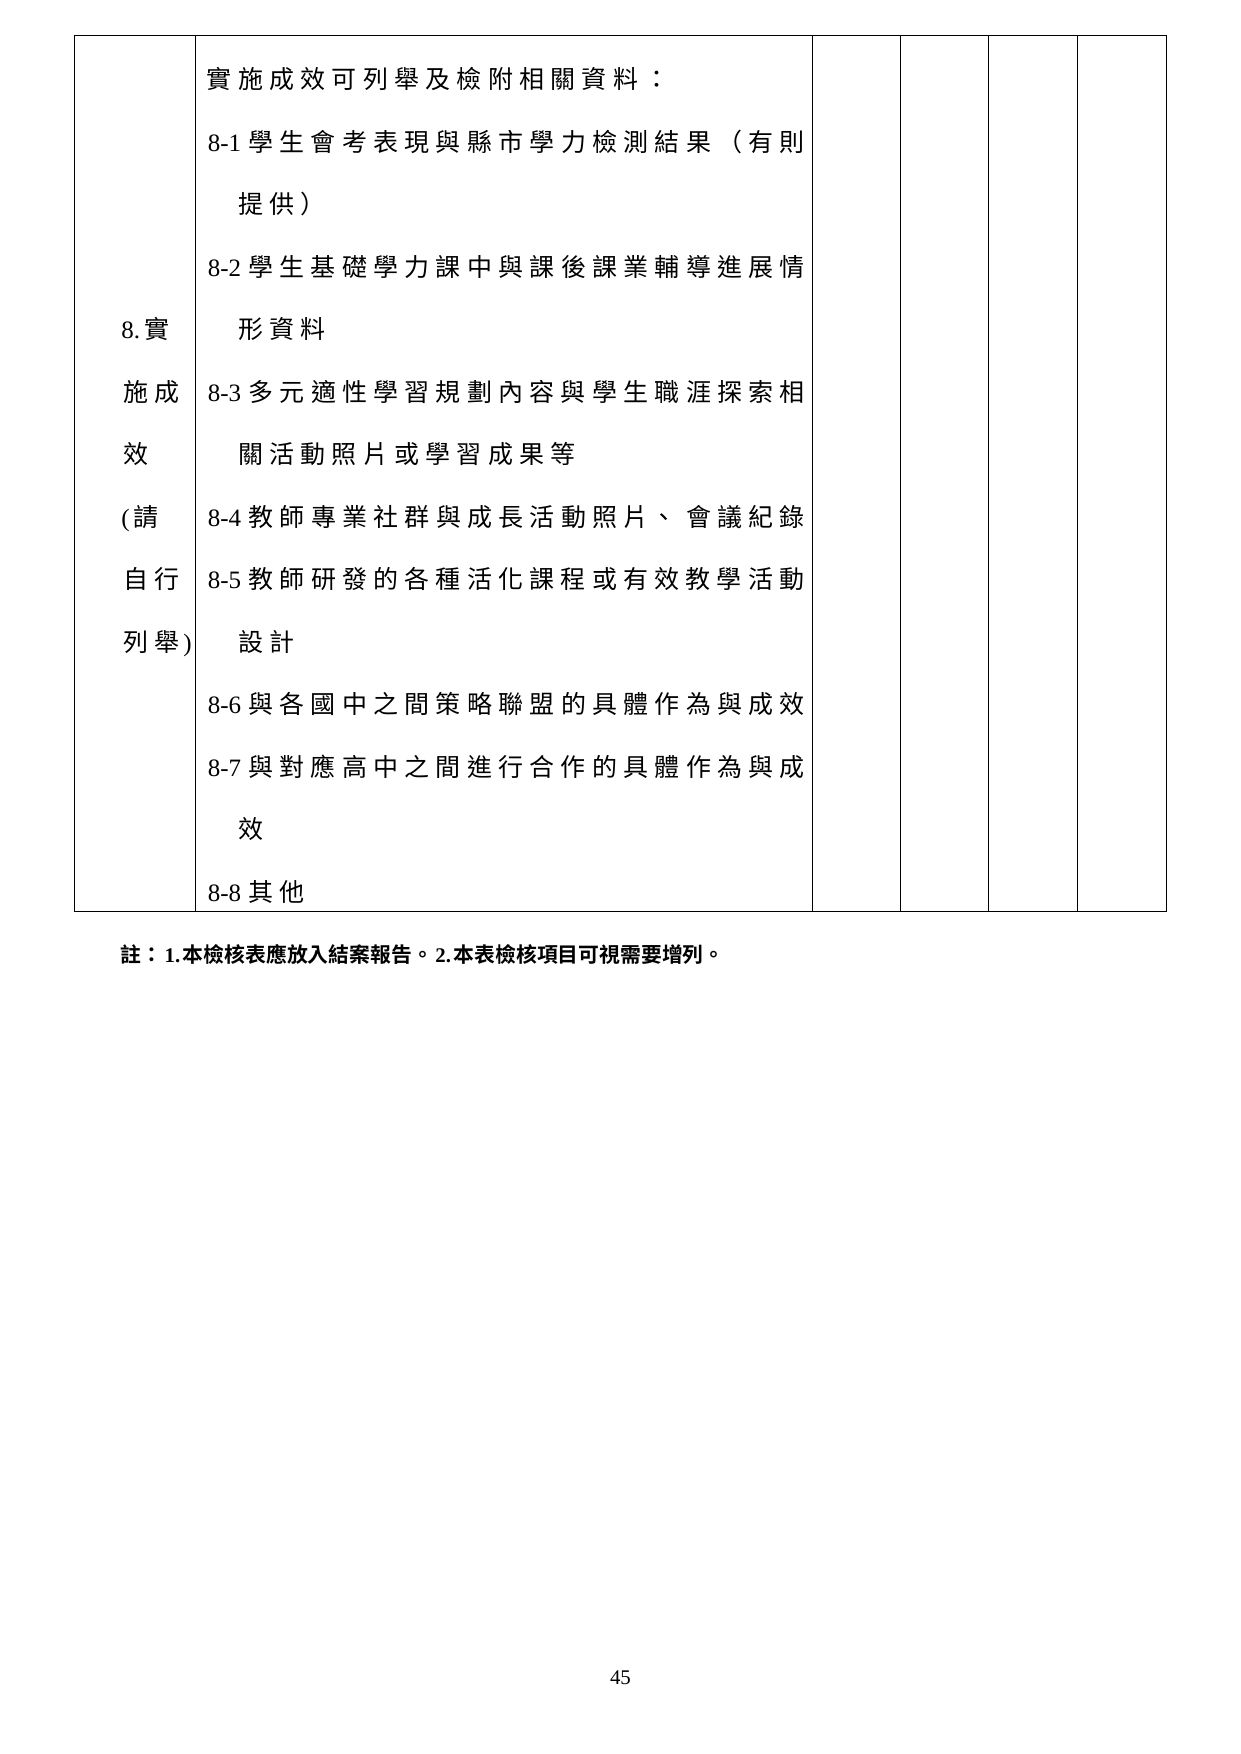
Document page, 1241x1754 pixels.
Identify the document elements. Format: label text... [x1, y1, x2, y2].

text 註：1.本檢核表應放入結案報告。2.本表檢核項目可視需要增列。 [120, 912, 1120, 974]
table_cell [989, 36, 1077, 911]
table_cell [901, 36, 988, 911]
table_cell 實施成效可列舉及檢附相關資料： 8-1學生會考表現與縣市學力檢測結果（有則提供） 8-2學生基礎學力課中與課後課業輔導進展情形資料 8-3多元適性學習規劃內容與學生職涯探索相關活動照片或學習成果等 8-4教師專業社群與成長活動照片、會議紀錄 8-5教師研發的各種活化課程或有效教學活動設計 8-6與各國中之間策略聯盟的具體作為與成效 8-7與對應高中之間進行合作的具體作為與成效 8-8其他 [196, 36, 812, 911]
table_cell [1078, 36, 1166, 911]
table_cell 8.實施成效(請自行列舉) [75, 36, 195, 911]
table_cell [813, 36, 900, 911]
